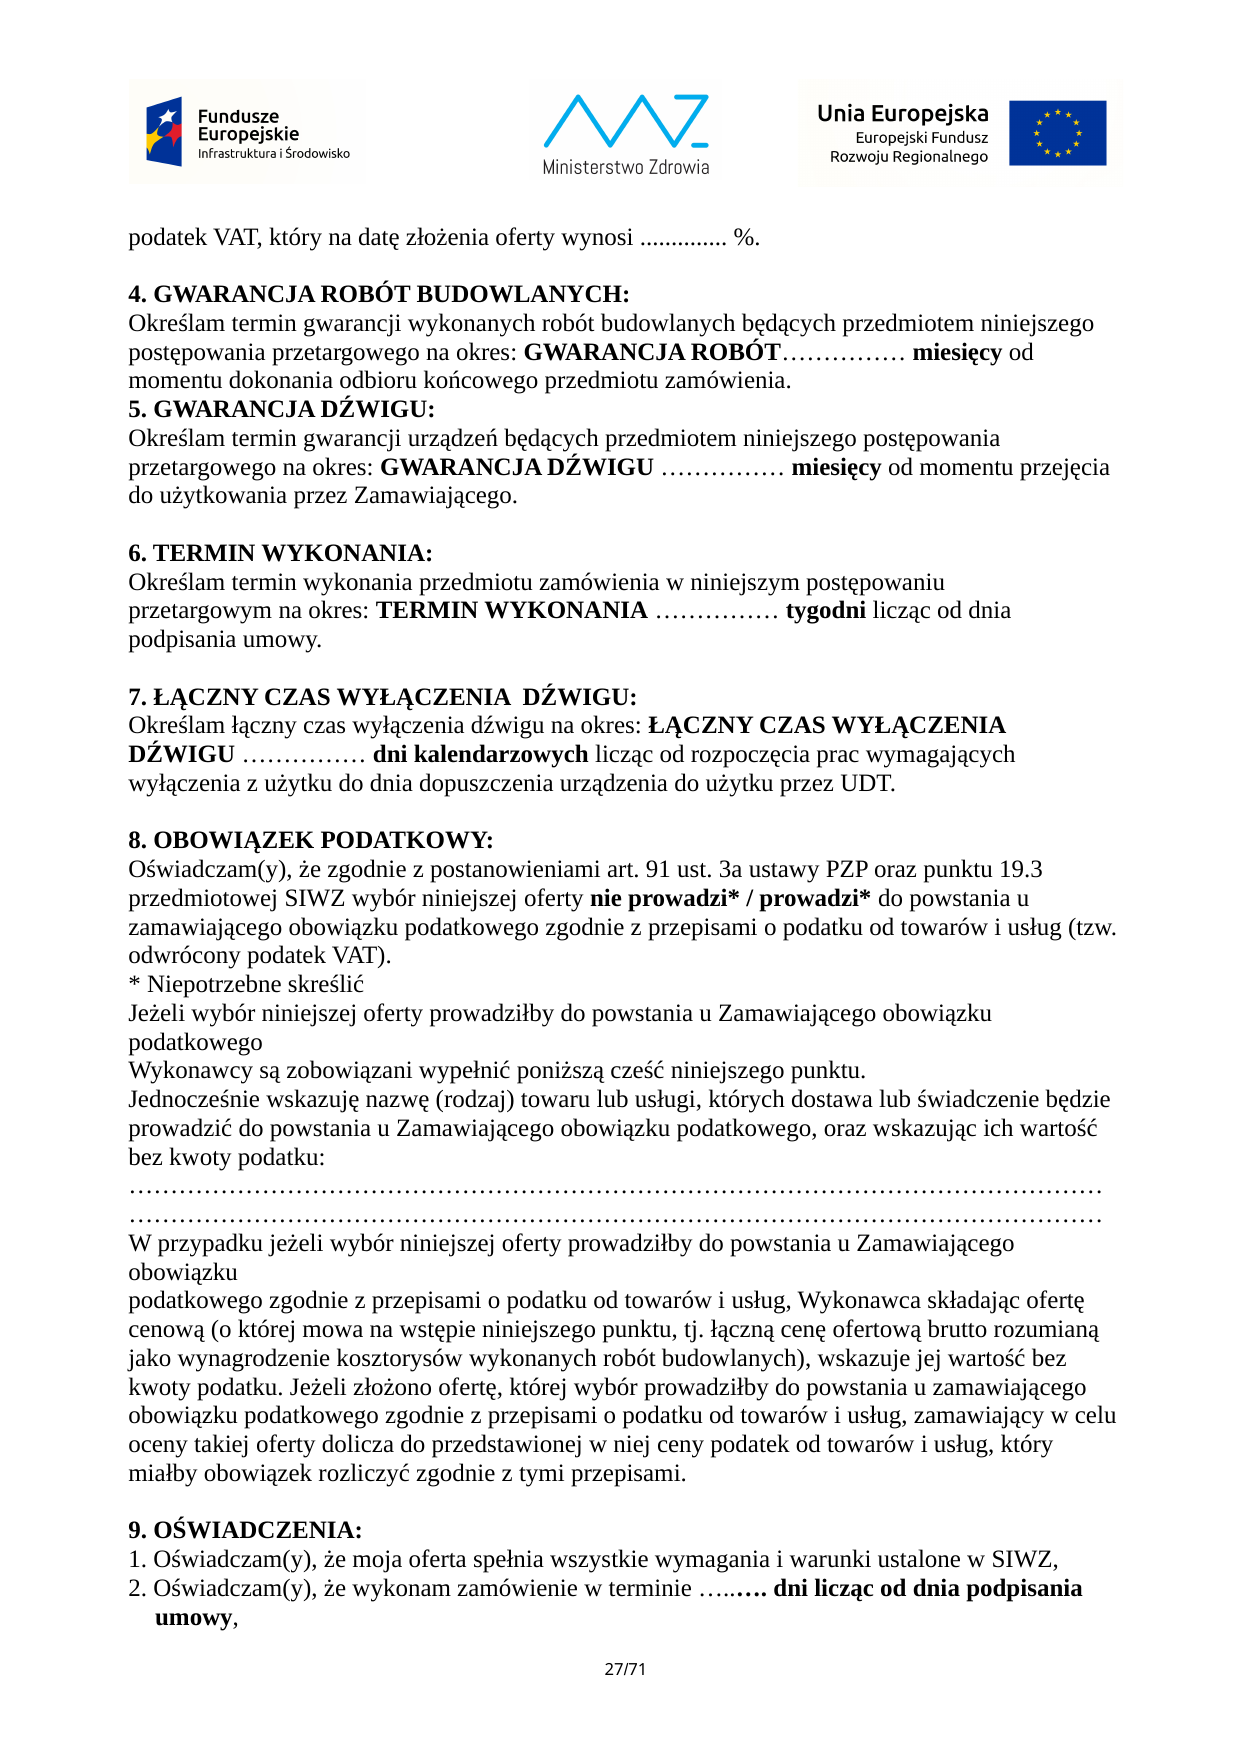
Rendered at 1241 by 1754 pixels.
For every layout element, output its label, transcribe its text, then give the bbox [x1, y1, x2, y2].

text Określam termin wykonania przedmiotu zamówienia w niniejszym postępowaniu [128, 567, 1123, 595]
text 6. TERMIN WYKONANIA: [128, 538, 1123, 567]
text podatkowego zgodnie z przepisami o podatku od towarów i usług, Wykonawca składając ofertę cenową (o której mowa na wstępie niniejszego punktu, tj. łączną cenę ofertową brutto rozumianą jako wynagrodzenie kosztorysów wykonanych robót budowlanych), wskazuje jej wartość bez kwoty podatku. Jeżeli złożono ofertę, której wybór prowadziłby do powstania u zamawiającego obowiązku podatkowego zgodnie z przepisami o podatku od towarów i usług, zamawiający w celu oceny takiej oferty dolicza do przedstawionej w niej ceny podatek od towarów i usług, który miałby obowiązek rozliczyć zgodnie z tymi przepisami. [128, 1285, 1123, 1487]
picture [797, 79, 1124, 187]
text przetargowym na okres: TERMIN WYKONANIA …………… tygodni licząc od dnia podpisania umowy. [128, 595, 1123, 653]
text W przypadku jeżeli wybór niniejszej oferty prowadziłby do powstania u Zamawiającego obowiązku [128, 1228, 1123, 1285]
text podatek VAT, który na datę złożenia oferty wynosi .............. %. [128, 222, 1123, 250]
text Oświadczam(y), że zgodnie z postanowieniami art. 91 ust. 3a ustawy PZP oraz punktu 19.3 przedmiotowej SIWZ wybór niniejszej oferty nie prowadzi* / prowadzi* do powstania u zamawiającego obowiązku podatkowego zgodnie z przepisami o podatku od towarów i usług (tzw. odwrócony podatek VAT). [128, 854, 1123, 969]
text Jednocześnie wskazuję nazwę (rodzaj) towaru lub usługi, których dostawa lub świadczenie będzie prowadzić do powstania u Zamawiającego obowiązku podatkowego, oraz wskazując ich wartość bez kwoty podatku: ……………………………………………………………………………………………………… [128, 1084, 1123, 1199]
text 7. ŁĄCZNY CZAS WYŁĄCZENIA DŹWIGU: [128, 682, 1123, 710]
text Wykonawcy są zobowiązani wypełnić poniższą cześć niniejszego punktu. [128, 1055, 1123, 1084]
text Jeżeli wybór niniejszej oferty prowadziłby do powstania u Zamawiającego obowiązku podatkowego [128, 998, 1123, 1055]
text 9. OŚWIADCZENIA: [128, 1515, 1123, 1544]
text Określam termin gwarancji urządzeń będących przedmiotem niniejszego postępowania przetargowego na okres: GWARANCJA DŹWIGU …………… miesięcy od momentu przejęcia do użytkowania przez Zamawiającego. [128, 423, 1123, 509]
text 1. Oświadczam(y), że moja oferta spełnia wszystkie wymagania i warunki ustalone w SIWZ, [128, 1544, 1123, 1573]
text 2. Oświadczam(y), że wykonam zamówienie w terminie …..…. dni licząc od dnia podpisania umowy, [128, 1573, 1123, 1630]
text 5. GWARANCJA DŹWIGU: [128, 394, 1123, 423]
text 8. OBOWIĄZEK PODATKOWY: [128, 825, 1123, 854]
text 4. GWARANCJA ROBÓT BUDOWLANYCH: [128, 279, 1123, 308]
picture [529, 79, 723, 180]
picture [129, 79, 367, 184]
text ……………………………………………………………………………………………………… [128, 1199, 1123, 1228]
text * Niepotrzebne skreślić [128, 969, 1123, 998]
text postępowania przetargowego na okres: GWARANCJA ROBÓT…………… miesięcy od momentu dokonania odbioru końcowego przedmiotu zamówienia. [128, 337, 1123, 394]
text Określam łączny czas wyłączenia dźwigu na okres: ŁĄCZNY CZAS WYŁĄCZENIA DŹWIGU …………… dni kalendarzowych licząc od rozpoczęcia prac wymagających wyłączenia z użytku do dnia dopuszczenia urządzenia do użytku przez UDT. [128, 710, 1123, 797]
text Określam termin gwarancji wykonanych robót budowlanych będących przedmiotem niniejszego [128, 308, 1123, 337]
